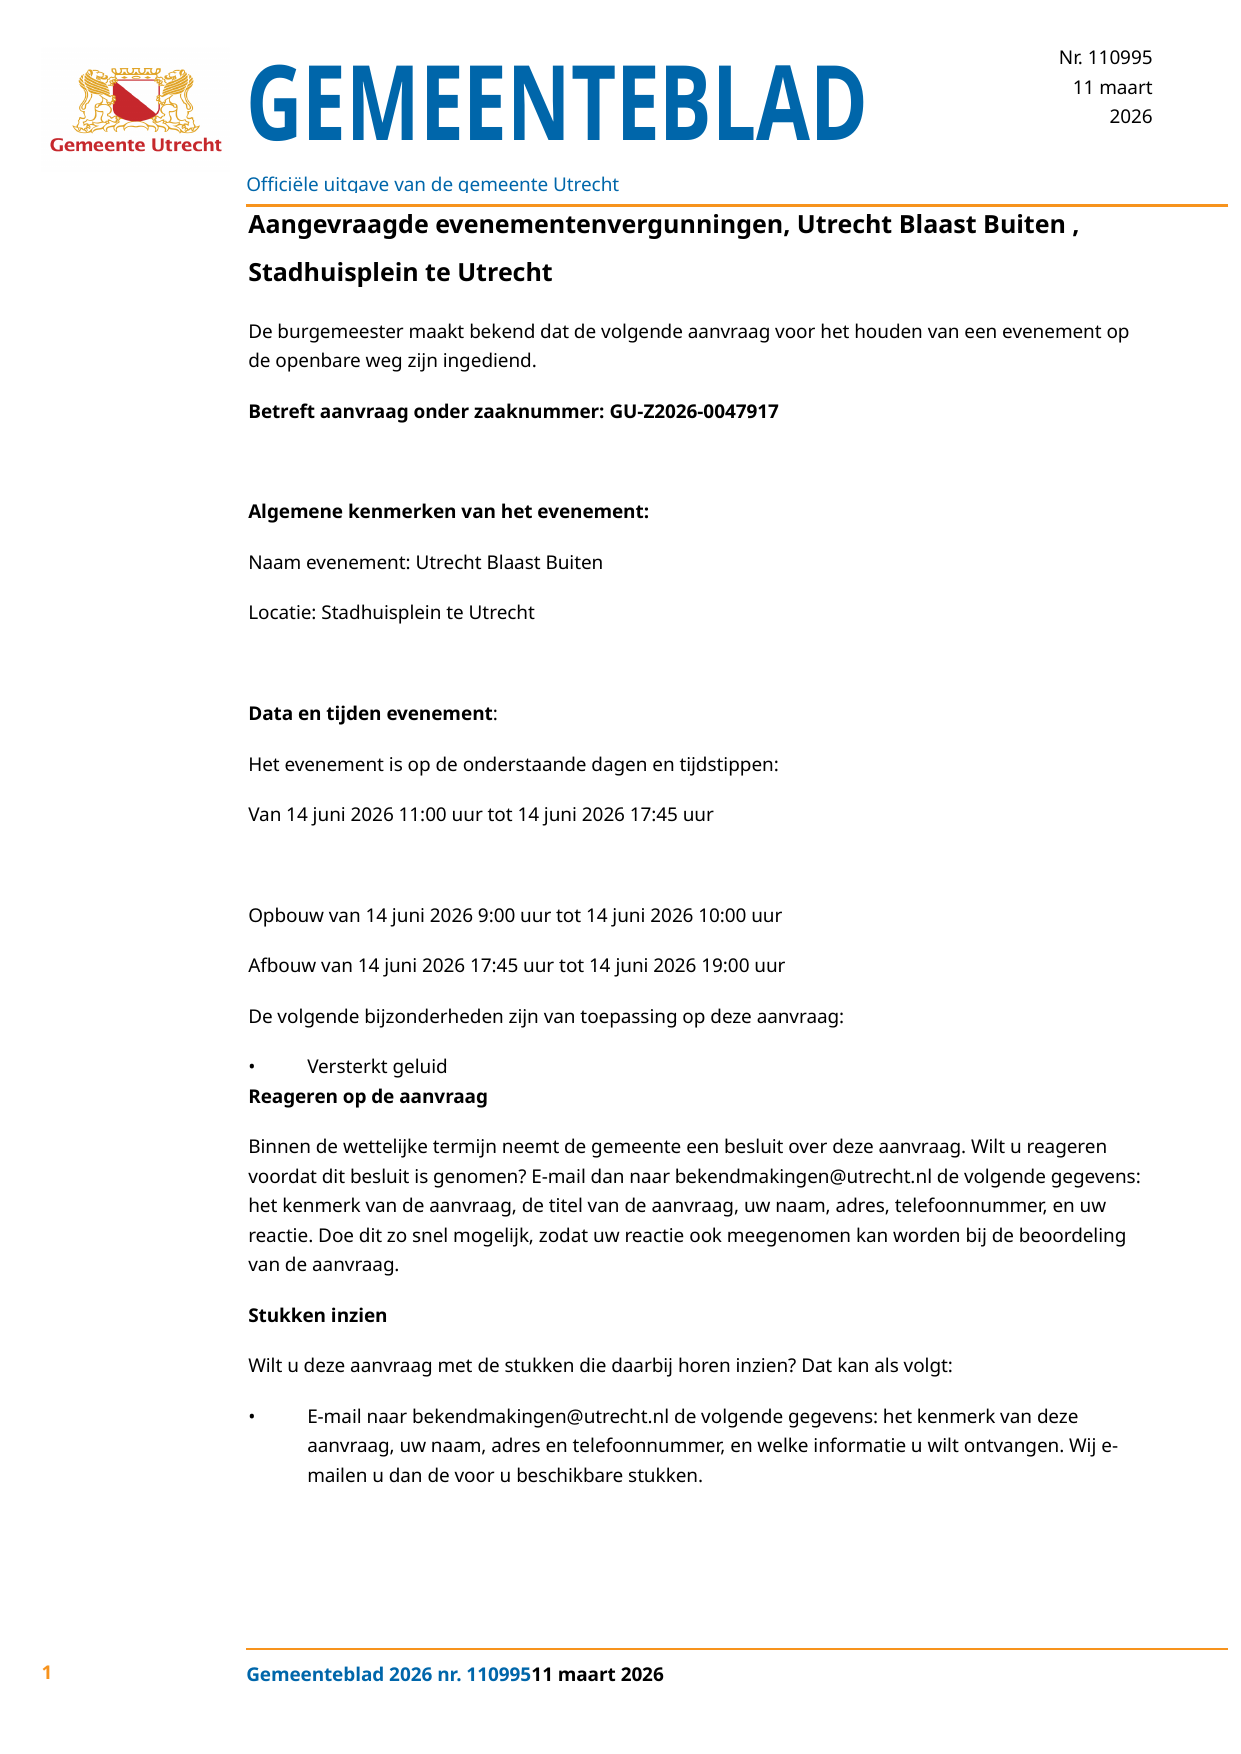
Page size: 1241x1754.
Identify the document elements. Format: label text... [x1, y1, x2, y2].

list Versterkt geluid [248, 1053, 1152, 1079]
list E-mail naar bekendmakingen@utrecht.nl de volgende gegevens: het kenmerk van deze aanvraag, uw naam, adres en telefoonnummer, en welke informatie u wilt ontvangen. Wij e-mailen u dan de voor u beschikbare stukken. [248, 1403, 1152, 1488]
picture [41, 47, 231, 172]
text Reageren op de aanvraag [248, 1083, 1152, 1109]
text Betreft aanvraag onder zaaknummer: GU-Z2026-0047917 [248, 398, 1152, 424]
text Afbouw van 14 juni 2026 17:45 uur tot 14 juni 2026 19:00 uur [248, 952, 1152, 978]
text Data en tijden evenement: [248, 700, 1152, 726]
text Van 14 juni 2026 11:00 uur tot 14 juni 2026 17:45 uur [248, 801, 1152, 827]
text Stukken inzien [248, 1302, 1152, 1328]
text De volgende bijzonderheden zijn van toepassing op deze aanvraag: [248, 1003, 1152, 1029]
text Locatie: Stadhuisplein te Utrecht [248, 599, 1152, 625]
text Aangevraagde evenementenvergunningen, Utrecht Blaast Buiten , Stadhuisplein te Utrecht [248, 207, 1152, 288]
text De burgemeester maakt bekend dat de volgende aanvraag voor het houden van een evenement op de openbare weg zijn ingediend. [248, 318, 1152, 373]
text Naam evenement: Utrecht Blaast Buiten [248, 549, 1152, 575]
text Wilt u deze aanvraag met de stukken die daarbij horen inzien? Dat kan als volgt: [248, 1352, 1152, 1378]
text Het evenement is op de onderstaande dagen en tijdstippen: [248, 751, 1152, 777]
text Algemene kenmerken van het evenement: [248, 499, 1152, 524]
text Opbouw van 14 juni 2026 9:00 uur tot 14 juni 2026 10:00 uur [248, 902, 1152, 928]
text Binnen de wettelijke termijn neemt de gemeente een besluit over deze aanvraag. Wilt u reageren voordat dit besluit is genomen? E-mail dan naar bekendmakingen@utrecht.nl de volgende gegevens: het kenmerk van de aanvraag, de titel van de aanvraag, uw naam, adres, telefoonnummer, en uw reactie. Doe dit zo snel mogelijk, zodat uw reactie ook meegenomen kan worden bij de beoordeling van de aanvraag. [248, 1133, 1152, 1277]
